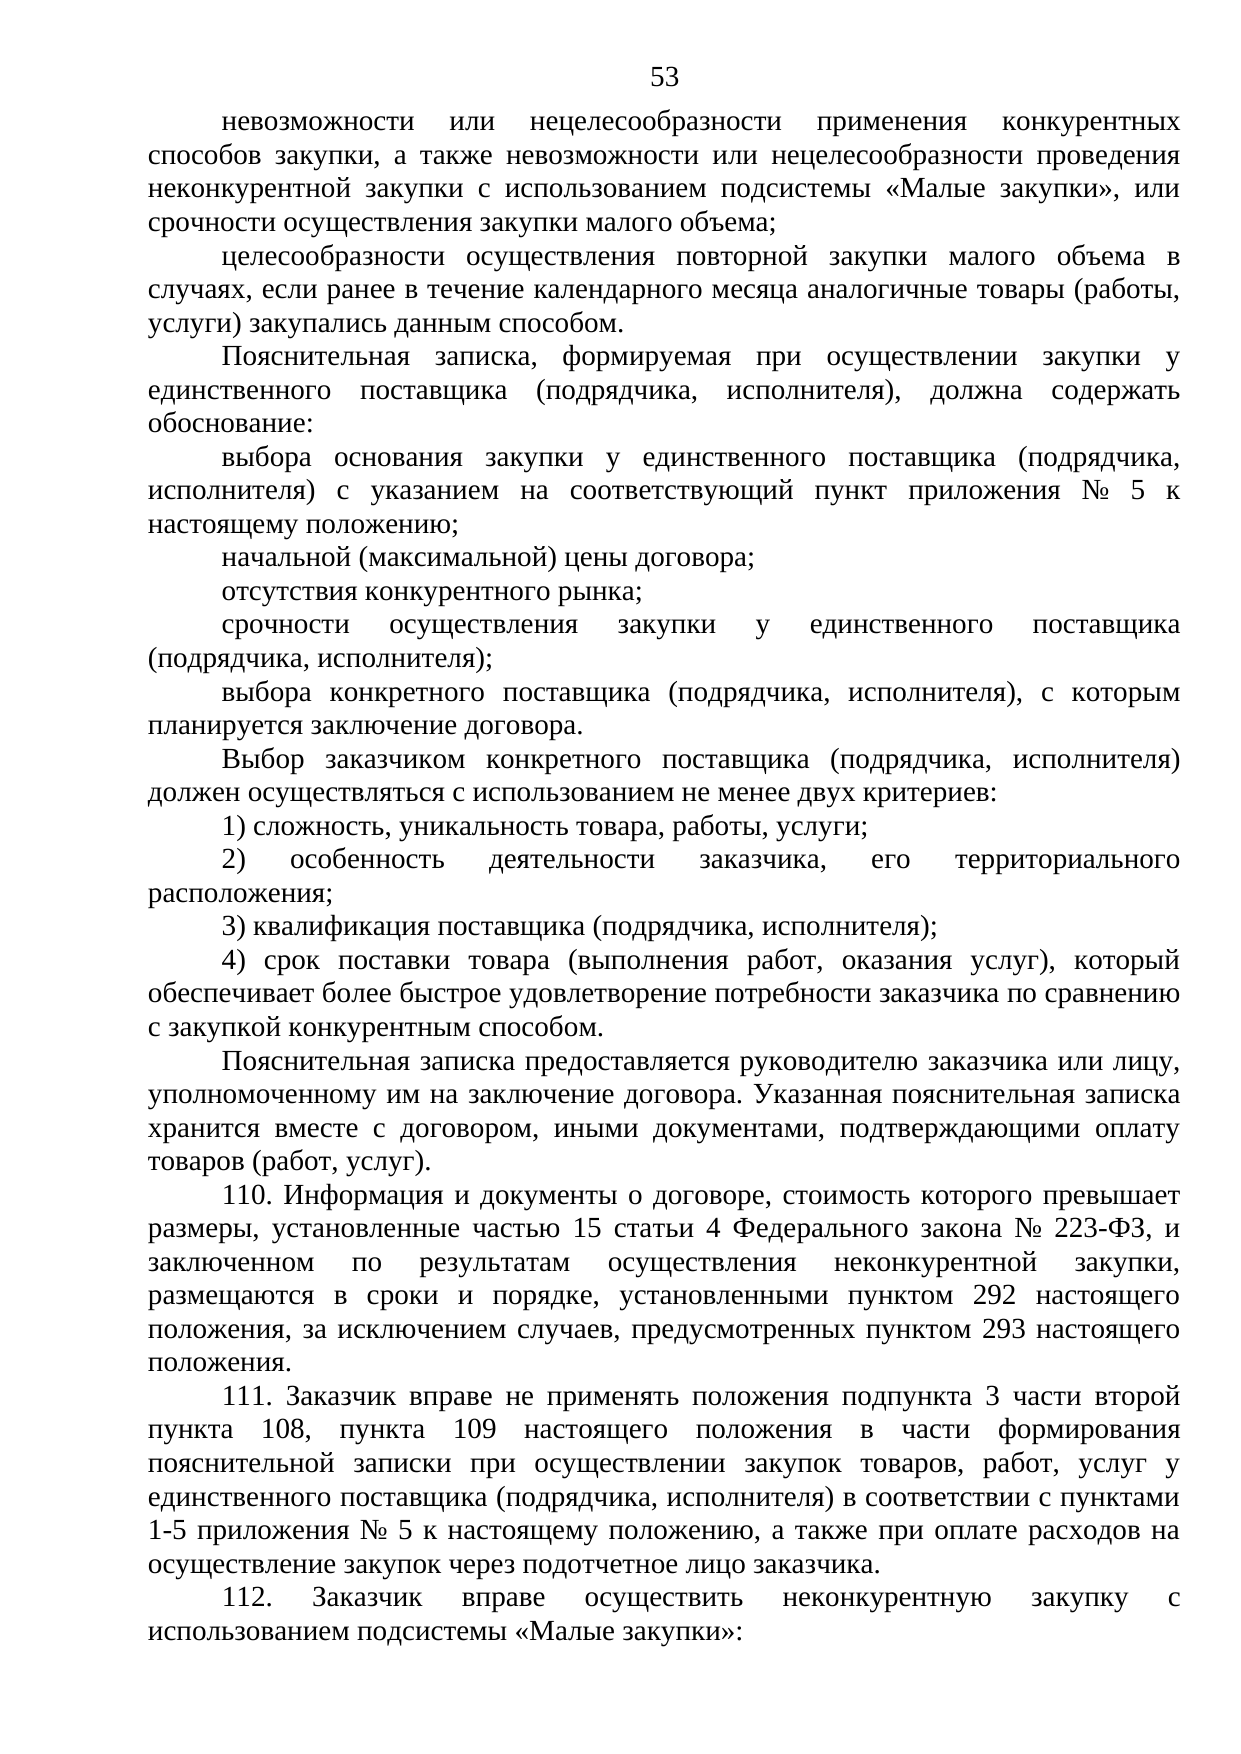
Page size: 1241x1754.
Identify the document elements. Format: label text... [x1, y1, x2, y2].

text 110. Информация и документы о договоре, стоимость которого превышает размеры, установленные частью 15 статьи 4 Федерального закона № 223-ФЗ, и заключенном по результатам осуществления неконкурентной закупки, размещаются в сроки и порядке, установленными пунктом 292 настоящего положения, за исключением случаев, предусмотренных пунктом 293 настоящего положения. [148, 1177, 1181, 1378]
text Пояснительная записка, формируемая при осуществлении закупки у единственного поставщика (подрядчика, исполнителя), должна содержать обоснование: [148, 338, 1181, 439]
text 1) сложность, уникальность товара, работы, услуги; [148, 808, 1181, 841]
text 4) срок поставки товара (выполнения работ, оказания услуг), который обеспечивает более быстрое удовлетворение потребности заказчика по сравнению с закупкой конкурентным способом. [148, 942, 1181, 1043]
text начальной (максимальной) цены договора; [148, 539, 1181, 573]
text невозможности или нецелесообразности применения конкурентных способов закупки, а также невозможности или нецелесообразности проведения неконкурентной закупки с использованием подсистемы «Малые закупки», или срочности осуществления закупки малого объема; [148, 103, 1181, 238]
text 111. Заказчик вправе не применять положения подпункта 3 части второй пункта 108, пункта 109 настоящего положения в части формирования пояснительной записки при осуществлении закупок товаров, работ, услуг у единственного поставщика (подрядчика, исполнителя) в соответствии с пунктами 1-5 приложения № 5 к настоящему положению, а также при оплате расходов на осуществление закупок через подотчетное лицо заказчика. [148, 1378, 1181, 1579]
text срочности осуществления закупки у единственного поставщика (подрядчика, исполнителя); [148, 607, 1181, 674]
text 112. Заказчик вправе осуществить неконкурентную закупку с использованием подсистемы «Малые закупки»: [148, 1579, 1181, 1646]
text 3) квалификация поставщика (подрядчика, исполнителя); [148, 908, 1181, 942]
text 2) особенность деятельности заказчика, его территориального расположения; [148, 841, 1181, 908]
text Выбор заказчиком конкретного поставщика (подрядчика, исполнителя) должен осуществляться с использованием не менее двух критериев: [148, 741, 1181, 808]
text Пояснительная записка предоставляется руководителю заказчика или лицу, уполномоченному им на заключение договора. Указанная пояснительная записка хранится вместе с договором, иными документами, подтверждающими оплату товаров (работ, услуг). [148, 1043, 1181, 1177]
text отсутствия конкурентного рынка; [148, 573, 1181, 607]
text выбора основания закупки у единственного поставщика (подрядчика, исполнителя) с указанием на соответствующий пункт приложения № 5 к настоящему положению; [148, 439, 1181, 539]
text выбора конкретного поставщика (подрядчика, исполнителя), с которым планируется заключение договора. [148, 674, 1181, 741]
text целесообразности осуществления повторной закупки малого объема в случаях, если ранее в течение календарного месяца аналогичные товары (работы, услуги) закупались данным способом. [148, 238, 1181, 338]
